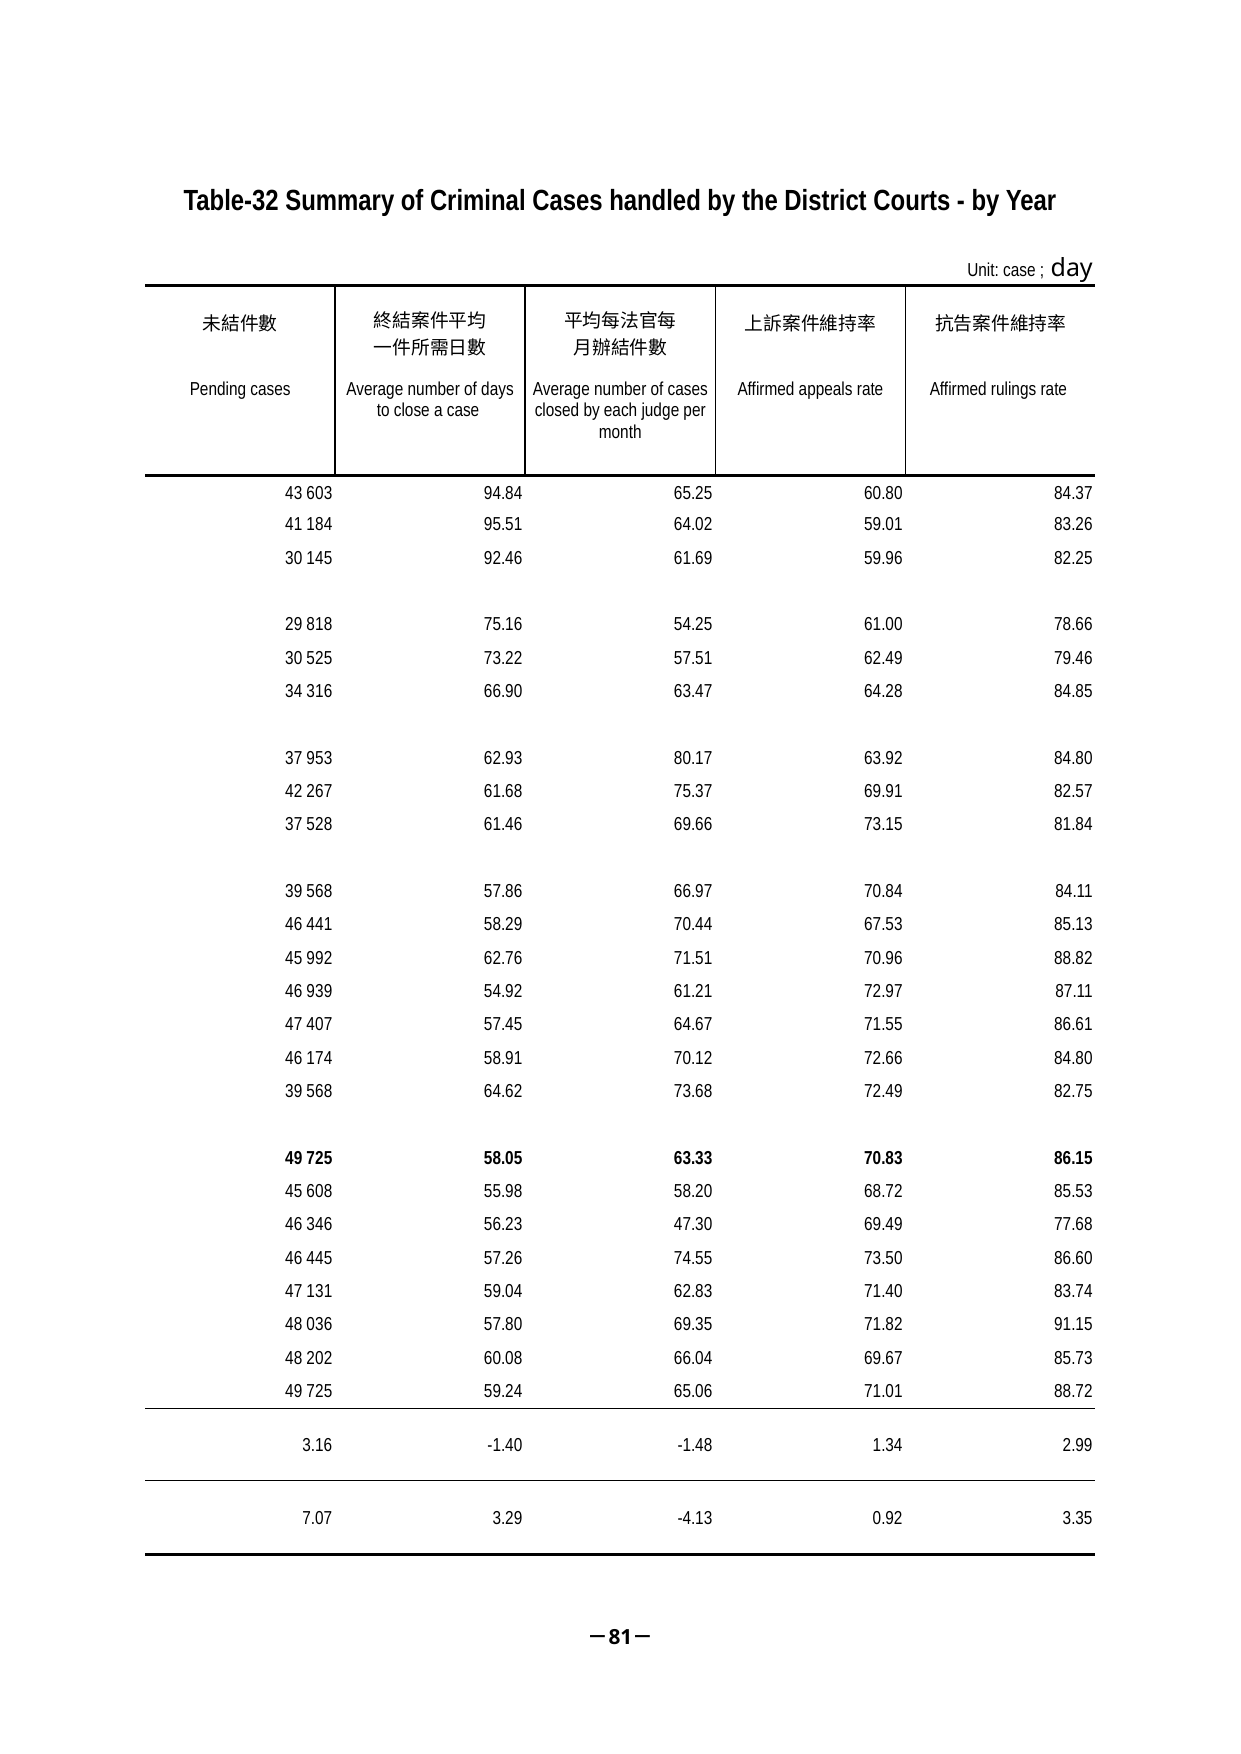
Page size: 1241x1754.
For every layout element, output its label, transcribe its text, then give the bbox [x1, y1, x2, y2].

table_cell Average number of days to close a case [336, 378, 524, 472]
table_cell [145, 841, 335, 874]
table_cell 30 145 [145, 541, 335, 574]
table_cell 95.51 [335, 508, 525, 541]
table_cell 63.92 [715, 741, 905, 774]
table_header 上訴案件維持率 [716, 287, 905, 378]
table_cell 34 316 [145, 674, 335, 707]
table_cell 71.51 [525, 941, 715, 974]
table_cell 70.96 [715, 941, 905, 974]
table_cell 64.28 [715, 674, 905, 707]
table_cell 61.00 [715, 608, 905, 641]
table_cell 63.33 [525, 1141, 715, 1174]
table_cell 84.11 [905, 874, 1095, 907]
table_cell 43 603 [145, 477, 335, 507]
table_cell 48 036 [145, 1308, 335, 1341]
table_cell [335, 708, 525, 741]
table_cell 72.66 [715, 1041, 905, 1074]
table_cell Affirmed rulings rate [906, 378, 1095, 472]
table_cell 64.62 [335, 1074, 525, 1107]
table_cell 49 725 [145, 1374, 335, 1407]
table_cell 77.68 [905, 1208, 1095, 1241]
table_cell 73.50 [715, 1241, 905, 1274]
table_cell 62.76 [335, 941, 525, 974]
table_cell 60.80 [715, 477, 905, 507]
table_cell Average number of cases closed by each judge per month [526, 378, 715, 472]
table_cell 84.37 [905, 477, 1095, 507]
table_header 平均每法官每 月辦結件數 [526, 287, 715, 378]
table_cell 69.67 [715, 1341, 905, 1374]
table_cell 62.93 [335, 741, 525, 774]
table_cell 73.68 [525, 1074, 715, 1107]
table_cell Pending cases [145, 378, 334, 472]
table_cell 60.08 [335, 1341, 525, 1374]
table_cell 84.85 [905, 674, 1095, 707]
table_cell [335, 574, 525, 607]
table_cell 69.49 [715, 1208, 905, 1241]
table_cell 88.72 [905, 1374, 1095, 1407]
table_cell 86.61 [905, 1008, 1095, 1041]
table_cell 61.68 [335, 774, 525, 807]
table_cell 68.72 [715, 1174, 905, 1207]
table_cell 39 568 [145, 874, 335, 907]
table_cell 81.84 [905, 808, 1095, 841]
table_cell 83.74 [905, 1274, 1095, 1307]
table_cell 72.49 [715, 1074, 905, 1107]
table_cell 75.37 [525, 774, 715, 807]
table_cell 59.96 [715, 541, 905, 574]
table_cell [905, 841, 1095, 874]
table_cell 71.55 [715, 1008, 905, 1041]
table_cell 85.53 [905, 1174, 1095, 1207]
table_cell 59.01 [715, 508, 905, 541]
table_cell 71.01 [715, 1374, 905, 1407]
table_cell 73.22 [335, 641, 525, 674]
table_cell 37 528 [145, 808, 335, 841]
table_cell 80.17 [525, 741, 715, 774]
table_cell 57.45 [335, 1008, 525, 1041]
table_cell [715, 841, 905, 874]
table_cell 56.23 [335, 1208, 525, 1241]
table_cell 0.92 [715, 1481, 905, 1553]
table_cell 29 818 [145, 608, 335, 641]
table_cell 58.05 [335, 1141, 525, 1174]
table_cell [525, 841, 715, 874]
table_cell 1.34 [715, 1409, 905, 1480]
table_cell [905, 574, 1095, 607]
table_cell 70.12 [525, 1041, 715, 1074]
table_cell 87.11 [905, 974, 1095, 1007]
table_cell [525, 1108, 715, 1141]
table_cell 55.98 [335, 1174, 525, 1207]
table_cell [715, 574, 905, 607]
table_cell 46 346 [145, 1208, 335, 1241]
table_header 抗告案件維持率 [906, 287, 1095, 378]
table_cell 79.46 [905, 641, 1095, 674]
table_cell 67.53 [715, 908, 905, 941]
table_cell [525, 708, 715, 741]
table_cell 71.40 [715, 1274, 905, 1307]
table_cell 82.75 [905, 1074, 1095, 1107]
table_cell [905, 1108, 1095, 1141]
table_cell 62.49 [715, 641, 905, 674]
table_cell 82.57 [905, 774, 1095, 807]
table_cell [145, 574, 335, 607]
table_cell [715, 1108, 905, 1141]
table_cell 65.06 [525, 1374, 715, 1407]
table_cell 64.02 [525, 508, 715, 541]
table_cell 78.66 [905, 608, 1095, 641]
table_cell 57.80 [335, 1308, 525, 1341]
table_cell 71.82 [715, 1308, 905, 1341]
table_cell 46 174 [145, 1041, 335, 1074]
table_cell 86.60 [905, 1241, 1095, 1274]
table_cell [905, 708, 1095, 741]
table_cell 45 992 [145, 941, 335, 974]
table_cell 70.44 [525, 908, 715, 941]
table_cell 46 441 [145, 908, 335, 941]
table_cell -1.48 [525, 1409, 715, 1480]
table_cell 61.46 [335, 808, 525, 841]
table_cell 57.86 [335, 874, 525, 907]
table_cell 57.51 [525, 641, 715, 674]
table_cell -4.13 [525, 1481, 715, 1553]
table_cell 30 525 [145, 641, 335, 674]
table_cell 45 608 [145, 1174, 335, 1207]
table_cell 83.26 [905, 508, 1095, 541]
table_cell 86.15 [905, 1141, 1095, 1174]
table_cell 84.80 [905, 1041, 1095, 1074]
table_cell 84.80 [905, 741, 1095, 774]
table_cell 48 202 [145, 1341, 335, 1374]
table_cell 82.25 [905, 541, 1095, 574]
table_cell 57.26 [335, 1241, 525, 1274]
table_cell 85.73 [905, 1341, 1095, 1374]
table_cell 59.04 [335, 1274, 525, 1307]
table_cell [715, 708, 905, 741]
table_cell 7.07 [145, 1481, 335, 1553]
table_cell 85.13 [905, 908, 1095, 941]
table_cell 58.29 [335, 908, 525, 941]
table_cell [145, 708, 335, 741]
table_cell 47.30 [525, 1208, 715, 1241]
table_cell 42 267 [145, 774, 335, 807]
table_cell 66.90 [335, 674, 525, 707]
table_cell 72.97 [715, 974, 905, 1007]
table_cell 73.15 [715, 808, 905, 841]
table_cell 75.16 [335, 608, 525, 641]
table_cell [145, 1108, 335, 1141]
table_cell 69.35 [525, 1308, 715, 1341]
table_cell 3.35 [905, 1481, 1095, 1553]
table_cell 64.67 [525, 1008, 715, 1041]
table_cell 61.69 [525, 541, 715, 574]
table_cell 3.29 [335, 1481, 525, 1553]
table_cell [525, 574, 715, 607]
text Unit: case ; day [148, 250, 1092, 284]
table_cell 65.25 [525, 477, 715, 507]
table_cell 46 939 [145, 974, 335, 1007]
table_cell 58.20 [525, 1174, 715, 1207]
table_cell 70.84 [715, 874, 905, 907]
table_cell -1.40 [335, 1409, 525, 1480]
table_header 未結件數 [145, 287, 334, 378]
text Table-32 Summary of Criminal Cases handled by the District Courts - by Year [148, 183, 1092, 217]
table_cell 54.92 [335, 974, 525, 1007]
table_cell 3.16 [145, 1409, 335, 1480]
table_cell 61.21 [525, 974, 715, 1007]
table_cell 66.04 [525, 1341, 715, 1374]
table_cell 46 445 [145, 1241, 335, 1274]
table_cell 49 725 [145, 1141, 335, 1174]
table_cell 88.82 [905, 941, 1095, 974]
table_cell 59.24 [335, 1374, 525, 1407]
table_cell 54.25 [525, 608, 715, 641]
table_cell 62.83 [525, 1274, 715, 1307]
table_cell 47 131 [145, 1274, 335, 1307]
table_cell 92.46 [335, 541, 525, 574]
table_cell 47 407 [145, 1008, 335, 1041]
table_cell 41 184 [145, 508, 335, 541]
table_cell 70.83 [715, 1141, 905, 1174]
table_header 終結案件平均 一件所需日數 [336, 287, 524, 378]
table_cell 69.66 [525, 808, 715, 841]
table_cell 2.99 [905, 1409, 1095, 1480]
table_cell 91.15 [905, 1308, 1095, 1341]
table_cell 94.84 [335, 477, 525, 507]
table_cell 66.97 [525, 874, 715, 907]
table_cell 58.91 [335, 1041, 525, 1074]
table_cell 37 953 [145, 741, 335, 774]
table_cell Affirmed appeals rate [716, 378, 905, 472]
table_cell 63.47 [525, 674, 715, 707]
table_cell [335, 1108, 525, 1141]
table_cell 74.55 [525, 1241, 715, 1274]
table_cell 39 568 [145, 1074, 335, 1107]
table_cell [335, 841, 525, 874]
table_cell 69.91 [715, 774, 905, 807]
